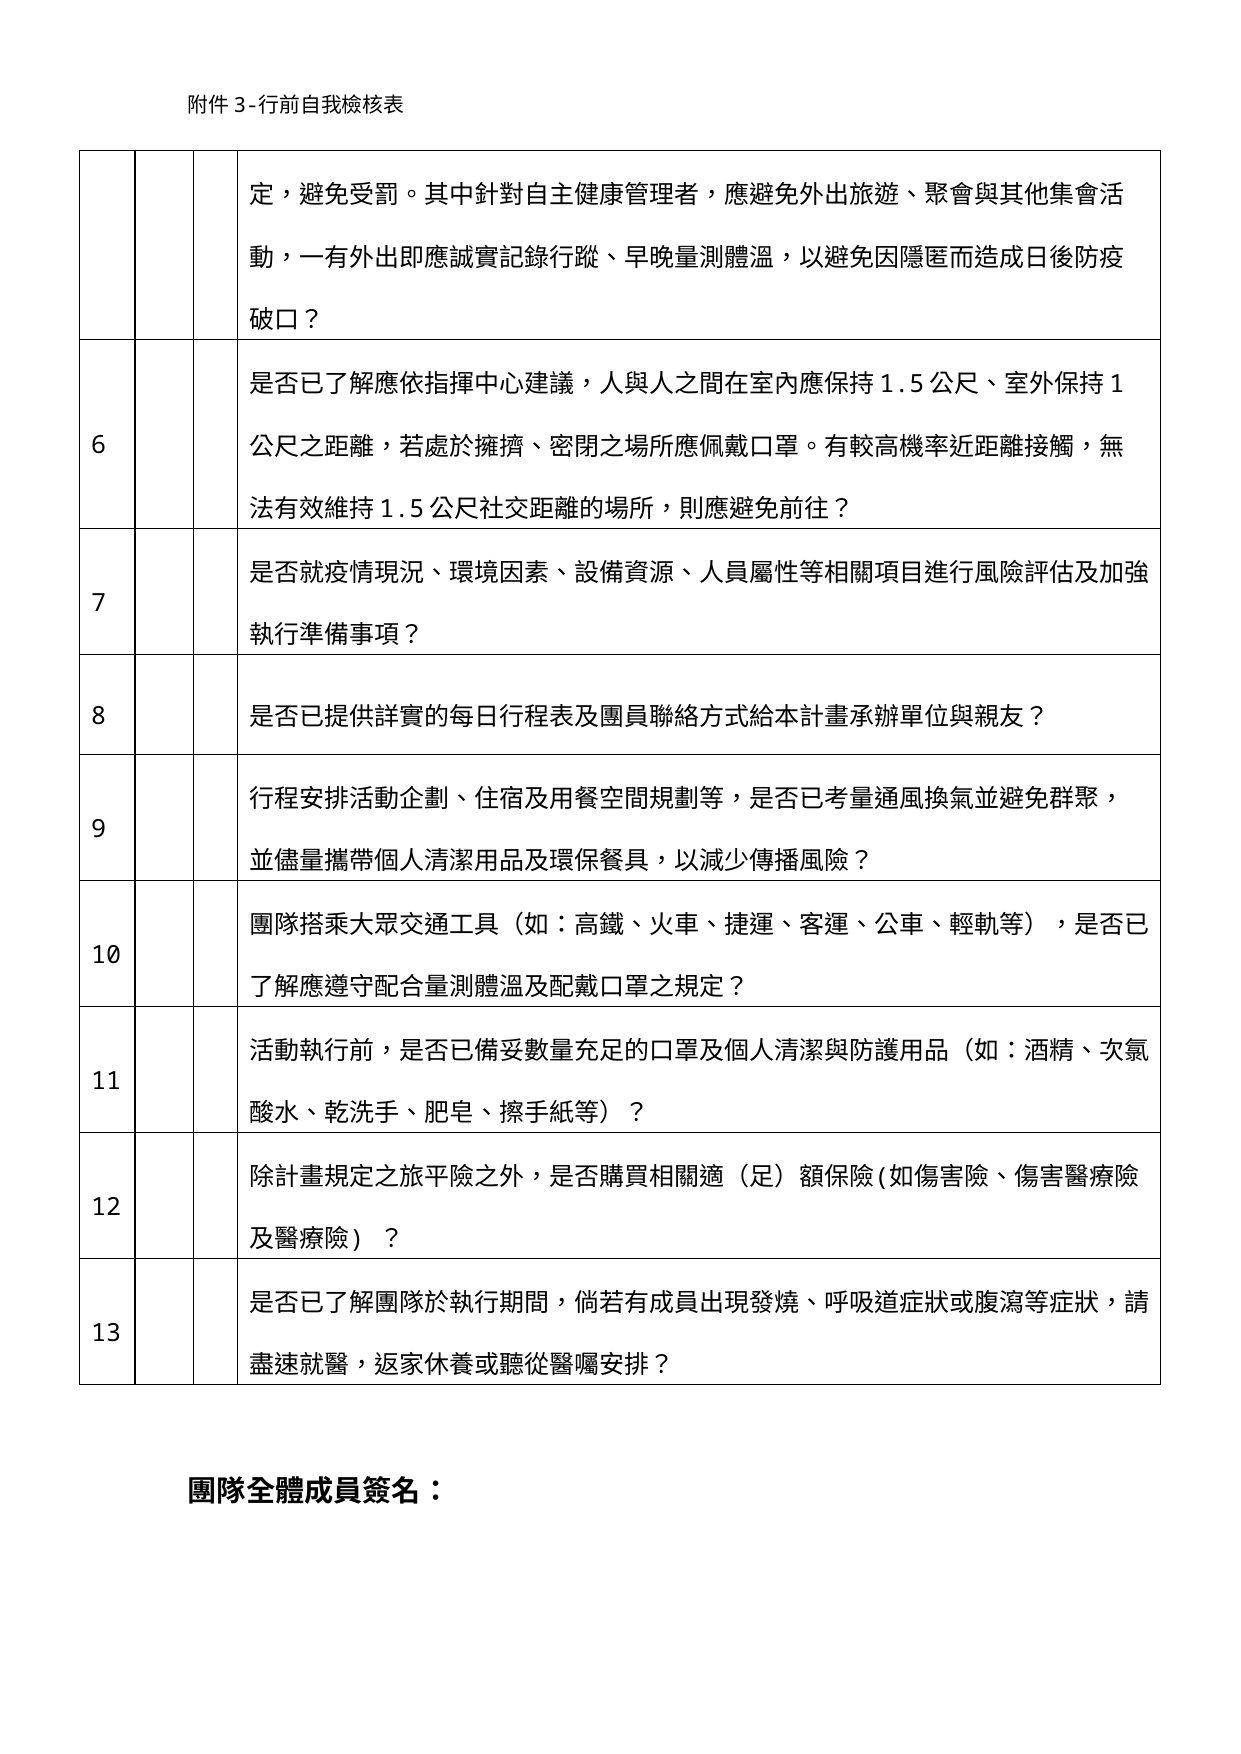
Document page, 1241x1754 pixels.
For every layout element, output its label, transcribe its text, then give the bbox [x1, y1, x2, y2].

table_cell [194, 881, 237, 1006]
table_cell [136, 340, 193, 527]
table_cell 團隊搭乘大眾交通工具（如：高鐵、火車、捷運、客運、公車、輕軌等），是否已了解應遵守配合量測體溫及配戴口罩之規定？ [238, 881, 1160, 1006]
table_cell 是否已提供詳實的每日行程表及團員聯絡方式給本計畫承辦單位與親友？ [238, 655, 1160, 753]
table_cell [136, 1259, 193, 1384]
table_cell 是否已了解應依指揮中心建議，人與人之間在室內應保持1.5公尺、室外保持1公尺之距離，若處於擁擠、密閉之場所應佩戴口罩。有較高機率近距離接觸，無法有效維持1.5公尺社交距離的場所，則應避免前往？ [238, 340, 1160, 527]
table_cell [194, 340, 237, 527]
table_cell 定，避免受罰。其中針對自主健康管理者，應避免外出旅遊、聚會與其他集會活動，一有外出即應誠實記錄行蹤、早晚量測體溫，以避免因隱匿而造成日後防疫破口？ [238, 151, 1160, 339]
table_cell [194, 529, 237, 653]
text 團隊全體成員簽名： [187, 1447, 1053, 1510]
table_cell 13 [80, 1259, 134, 1384]
table_cell [136, 655, 193, 753]
table_cell [194, 655, 237, 753]
table_cell [194, 1007, 237, 1132]
table_cell [136, 1007, 193, 1132]
table_cell [194, 755, 237, 879]
table_cell 9 [80, 755, 134, 879]
table_cell 11 [80, 1007, 134, 1132]
table_cell [194, 151, 237, 339]
table_cell [136, 881, 193, 1006]
table_cell [136, 529, 193, 653]
table_cell [194, 1259, 237, 1384]
table_cell 7 [80, 529, 134, 653]
table_cell [80, 151, 134, 339]
table_cell [194, 1133, 237, 1258]
table_cell [136, 1133, 193, 1258]
table_cell 行程安排活動企劃、住宿及用餐空間規劃等，是否已考量通風換氣並避免群聚，並儘量攜帶個人清潔用品及環保餐具，以減少傳播風險？ [238, 755, 1160, 879]
table_cell [136, 151, 193, 339]
table_cell [136, 755, 193, 879]
table_cell 活動執行前，是否已備妥數量充足的口罩及個人清潔與防護用品（如：酒精、次氯酸水、乾洗手、肥皂、擦手紙等）？ [238, 1007, 1160, 1132]
table_cell 12 [80, 1133, 134, 1258]
table_cell 10 [80, 881, 134, 1006]
table_cell 是否已了解團隊於執行期間，倘若有成員出現發燒、呼吸道症狀或腹瀉等症狀，請盡速就醫，返家休養或聽從醫囑安排？ [238, 1259, 1160, 1384]
table_cell 除計畫規定之旅平險之外，是否購買相關適（足）額保險(如傷害險、傷害醫療險及醫療險) ？ [238, 1133, 1160, 1258]
table_cell 是否就疫情現況、環境因素、設備資源、人員屬性等相關項目進行風險評估及加強執行準備事項？ [238, 529, 1160, 653]
table_cell 6 [80, 340, 134, 527]
table_cell 8 [80, 655, 134, 753]
